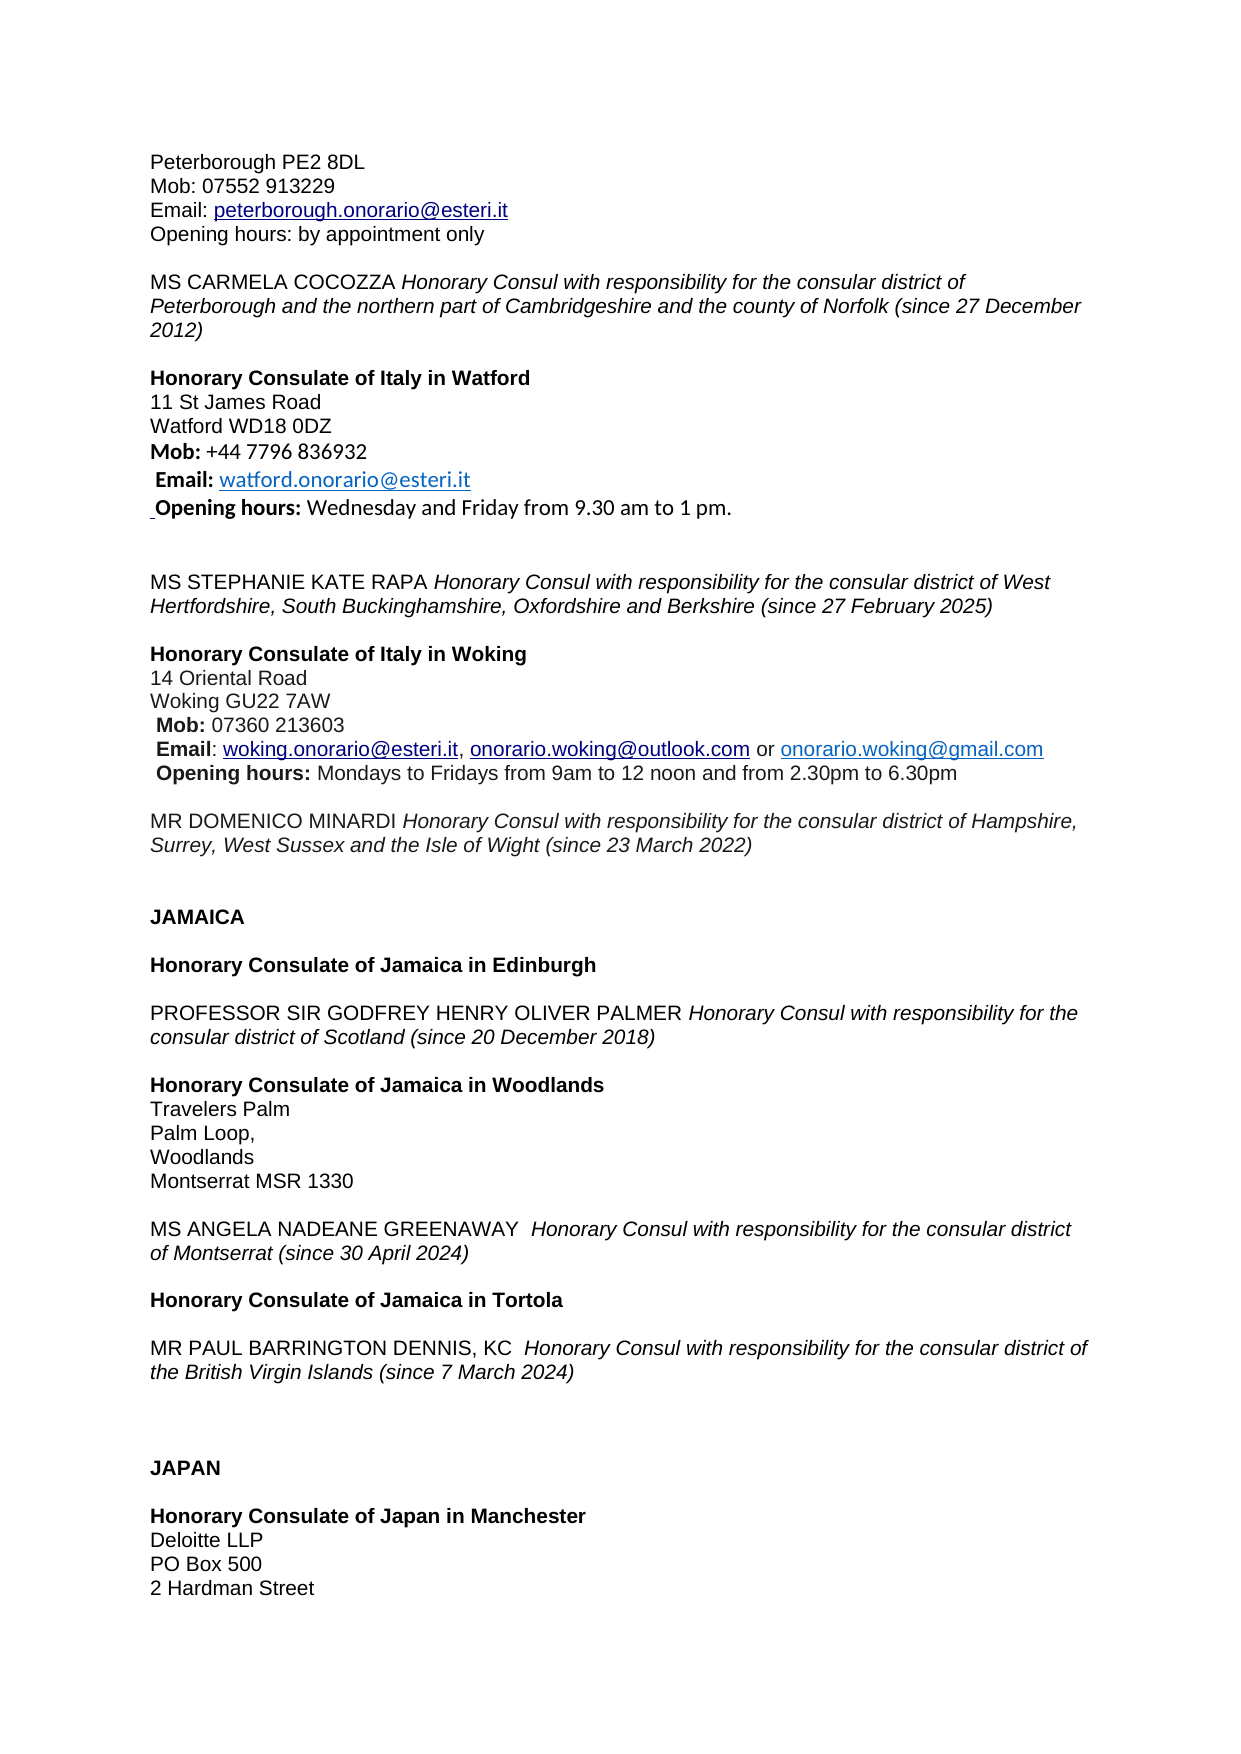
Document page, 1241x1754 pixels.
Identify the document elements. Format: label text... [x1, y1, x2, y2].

text Palm Loop, [150, 1121, 1090, 1144]
text Honorary Consulate of Italy in Woking [150, 641, 1090, 665]
text Woodlands [150, 1144, 1090, 1168]
text Peterborough PE2 8DL [150, 150, 1090, 174]
text Opening hours: by appointment only [150, 222, 1090, 246]
text Honorary Consulate of Japan in Manchester [150, 1504, 1090, 1528]
text Deloitte LLP [150, 1528, 1090, 1552]
text PROFESSOR SIR GODFREY HENRY OLIVER PALMER Honorary Consul with responsibility for the consular district of Scotland (since 20 December 2018) [150, 1001, 1090, 1049]
text 2 Hardman Street [150, 1576, 1090, 1600]
text Montserrat MSR 1330 [150, 1168, 1090, 1192]
text MR PAUL BARRINGTON DENNIS, KC Honorary Consul with responsibility for the consular district of the British Virgin Islands (since 7 March 2024) [150, 1336, 1090, 1384]
text MS STEPHANIE KATE RAPA Honorary Consul with responsibility for the consular district of West Hertfordshire, South Buckinghamshire, Oxfordshire and Berkshire (since 27 February 2025) [150, 569, 1090, 617]
text Honorary Consulate of Jamaica in Tortola [150, 1288, 1090, 1312]
text MR DOMENICO MINARDI Honorary Consul with responsibility for the consular district of Hampshire, Surrey, West Sussex and the Isle of Wight (since 23 March 2022) [150, 809, 1090, 857]
text MS ANGELA NADEANE GREENAWAY Honorary Consul with responsibility for the consular district of Montserrat (since 30 April 2024) [150, 1216, 1090, 1264]
text Woking GU22 7AW Mob: 07360 213603 Email: woking.onorario@esteri.it, onorario.woking@outlook.com or onorario.woking@gmail.com Opening hours: Mondays to Fridays from 9am to 12 noon and from 2.30pm to 6.30pm [150, 689, 1090, 785]
text MS CARMELA COCOZZA Honorary Consul with responsibility for the consular district of Peterborough and the northern part of Cambridgeshire and the county of Norfolk (since 27 December 2012) [150, 270, 1090, 342]
text Mob: +44 7796 836932 Email: watford.onorario@esteri.it Opening hours: Wednesday and Friday from 9.30 am to 1 pm. [150, 437, 1090, 522]
text Email: peterborough.onorario@esteri.it [150, 198, 1090, 222]
text Honorary Consulate of Jamaica in Edinburgh [150, 953, 1090, 977]
text Honorary Consulate of Italy in Watford [150, 366, 1090, 389]
text Travelers Palm [150, 1097, 1090, 1121]
text Honorary Consulate of Jamaica in Woodlands [150, 1073, 1090, 1097]
text 11 St James Road [150, 389, 1090, 413]
text 14 Oriental Road [150, 665, 1090, 689]
text JAPAN [150, 1456, 1090, 1480]
text JAMAICA [150, 905, 1090, 929]
text Watford WD18 0DZ [150, 413, 1090, 437]
text Mob: 07552 913229 [150, 174, 1090, 198]
text PO Box 500 [150, 1552, 1090, 1576]
